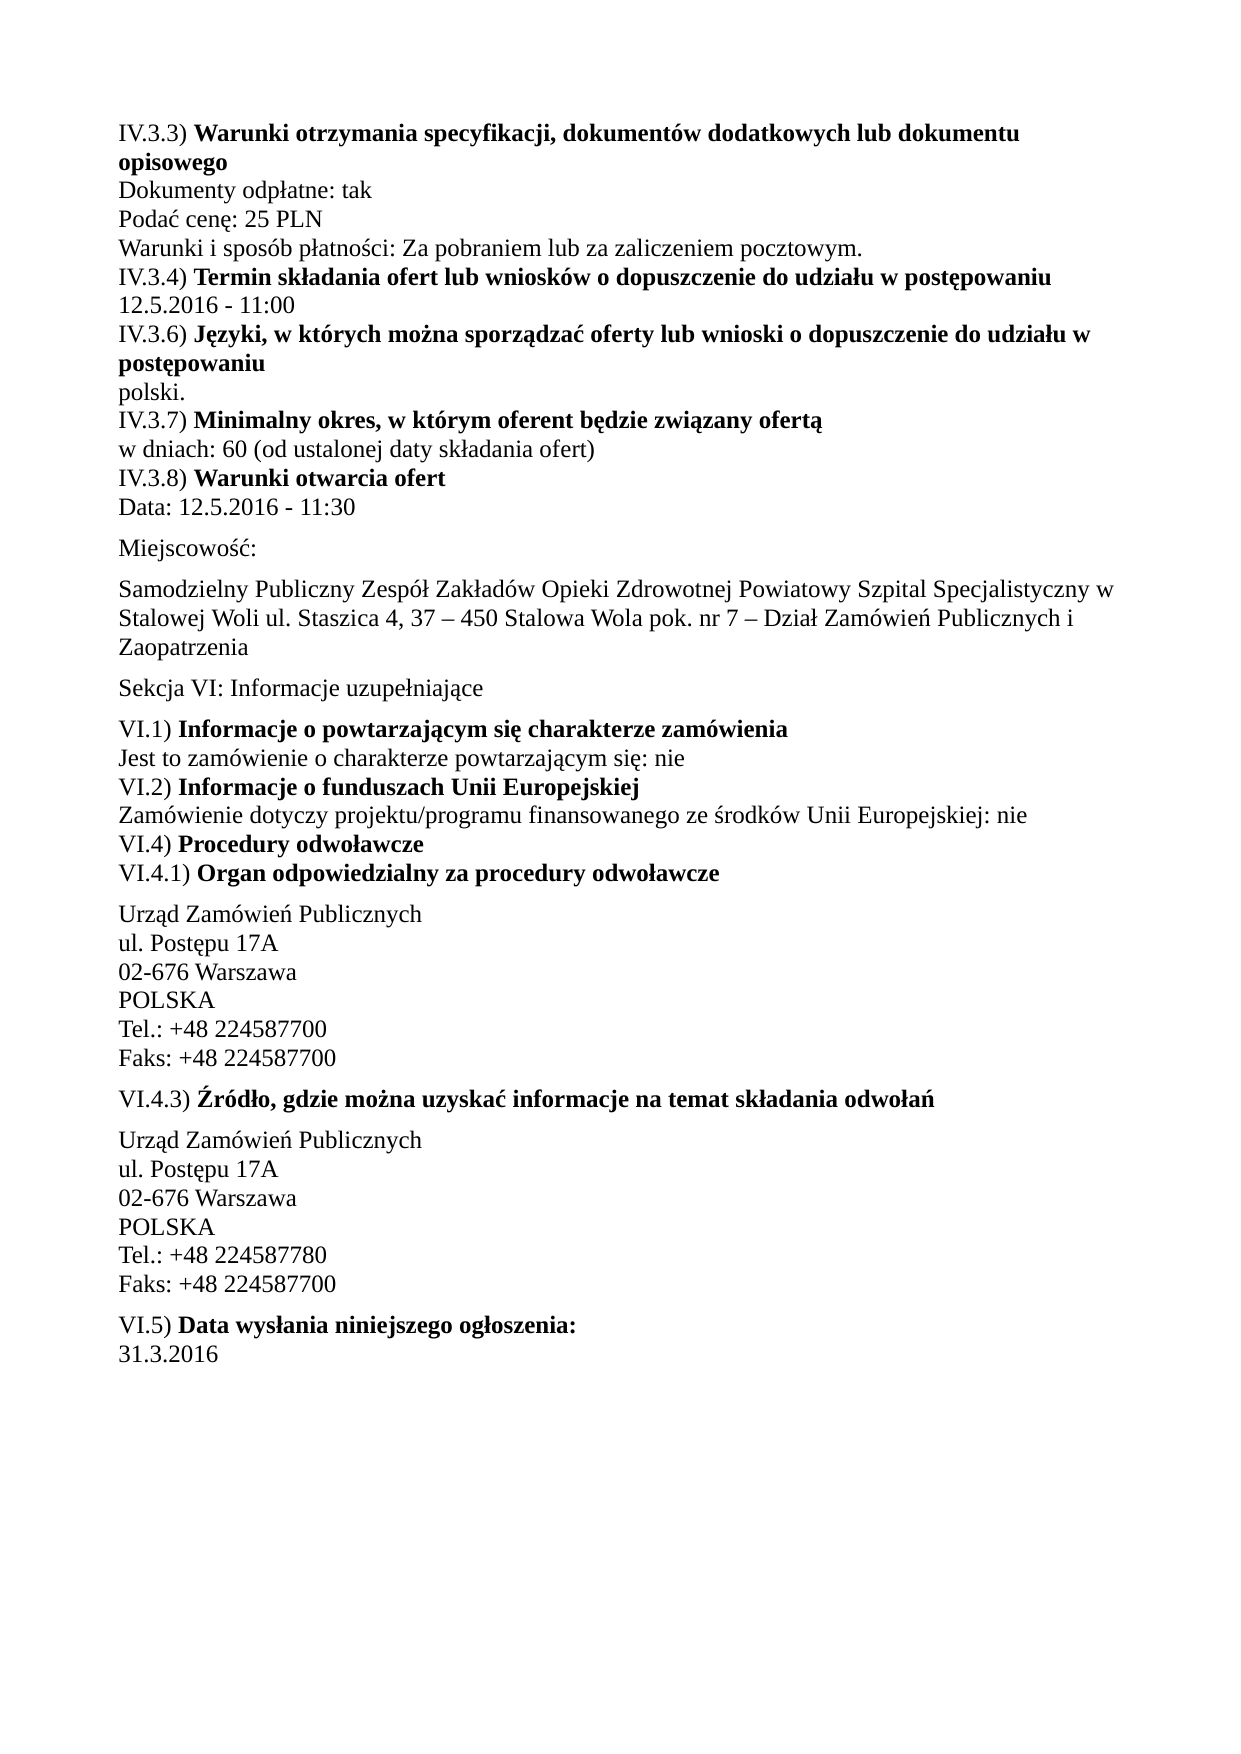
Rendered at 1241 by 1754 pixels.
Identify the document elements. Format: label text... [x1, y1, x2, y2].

text Urząd Zamówień Publicznych ul. Postępu 17A 02-676 Warszawa POLSKA Tel.: +48 224587780 Faks: +48 224587700 [118, 1126, 1122, 1298]
text w dniach: 60 (od ustalonej daty składania ofert) [118, 434, 1122, 463]
text VI.5) Data wysłania niniejszego ogłoszenia: [118, 1311, 1122, 1339]
text VI.4.1) Organ odpowiedzialny za procedury odwoławcze [118, 858, 1122, 887]
text IV.3.7) Minimalny okres, w którym oferent będzie związany ofertą [118, 406, 1122, 434]
text Dokumenty odpłatne: tak Podać cenę: 25 PLN Warunki i sposób płatności: Za pobraniem lub za zaliczeniem pocztowym. [118, 176, 1122, 262]
text Sekcja VI: Informacje uzupełniające [118, 673, 1122, 702]
text VI.2) Informacje o funduszach Unii Europejskiej [118, 772, 1122, 801]
text VI.4) Procedury odwoławcze [118, 829, 1122, 858]
text Data: 12.5.2016 - 11:30 [118, 492, 1122, 521]
text IV.3.6) Języki, w których można sporządzać oferty lub wnioski o dopuszczenie do udziału w postępowaniu [118, 319, 1122, 377]
text VI.4.3) Źródło, gdzie można uzyskać informacje na temat składania odwołań [118, 1084, 1122, 1113]
text 31.3.2016 [118, 1339, 1122, 1368]
text Zamówienie dotyczy projektu/programu finansowanego ze środków Unii Europejskiej: nie [118, 801, 1122, 829]
text Jest to zamówienie o charakterze powtarzającym się: nie [118, 743, 1122, 772]
text IV.3.3) Warunki otrzymania specyfikacji, dokumentów dodatkowych lub dokumentu opisowego [118, 118, 1122, 176]
text Urząd Zamówień Publicznych ul. Postępu 17A 02-676 Warszawa POLSKA Tel.: +48 224587700 Faks: +48 224587700 [118, 899, 1122, 1072]
text Samodzielny Publiczny Zespół Zakładów Opieki Zdrowotnej Powiatowy Szpital Specjalistyczny w Stalowej Woli ul. Staszica 4, 37 – 450 Stalowa Wola pok. nr 7 – Dział Zamówień Publicznych i Zaopatrzenia [118, 574, 1122, 661]
text polski. [118, 377, 1122, 406]
text IV.3.8) Warunki otwarcia ofert [118, 463, 1122, 492]
text VI.1) Informacje o powtarzającym się charakterze zamówienia [118, 714, 1122, 743]
text Miejscowość: [118, 533, 1122, 562]
text 12.5.2016 - 11:00 [118, 291, 1122, 319]
text IV.3.4) Termin składania ofert lub wniosków o dopuszczenie do udziału w postępowaniu [118, 262, 1122, 291]
